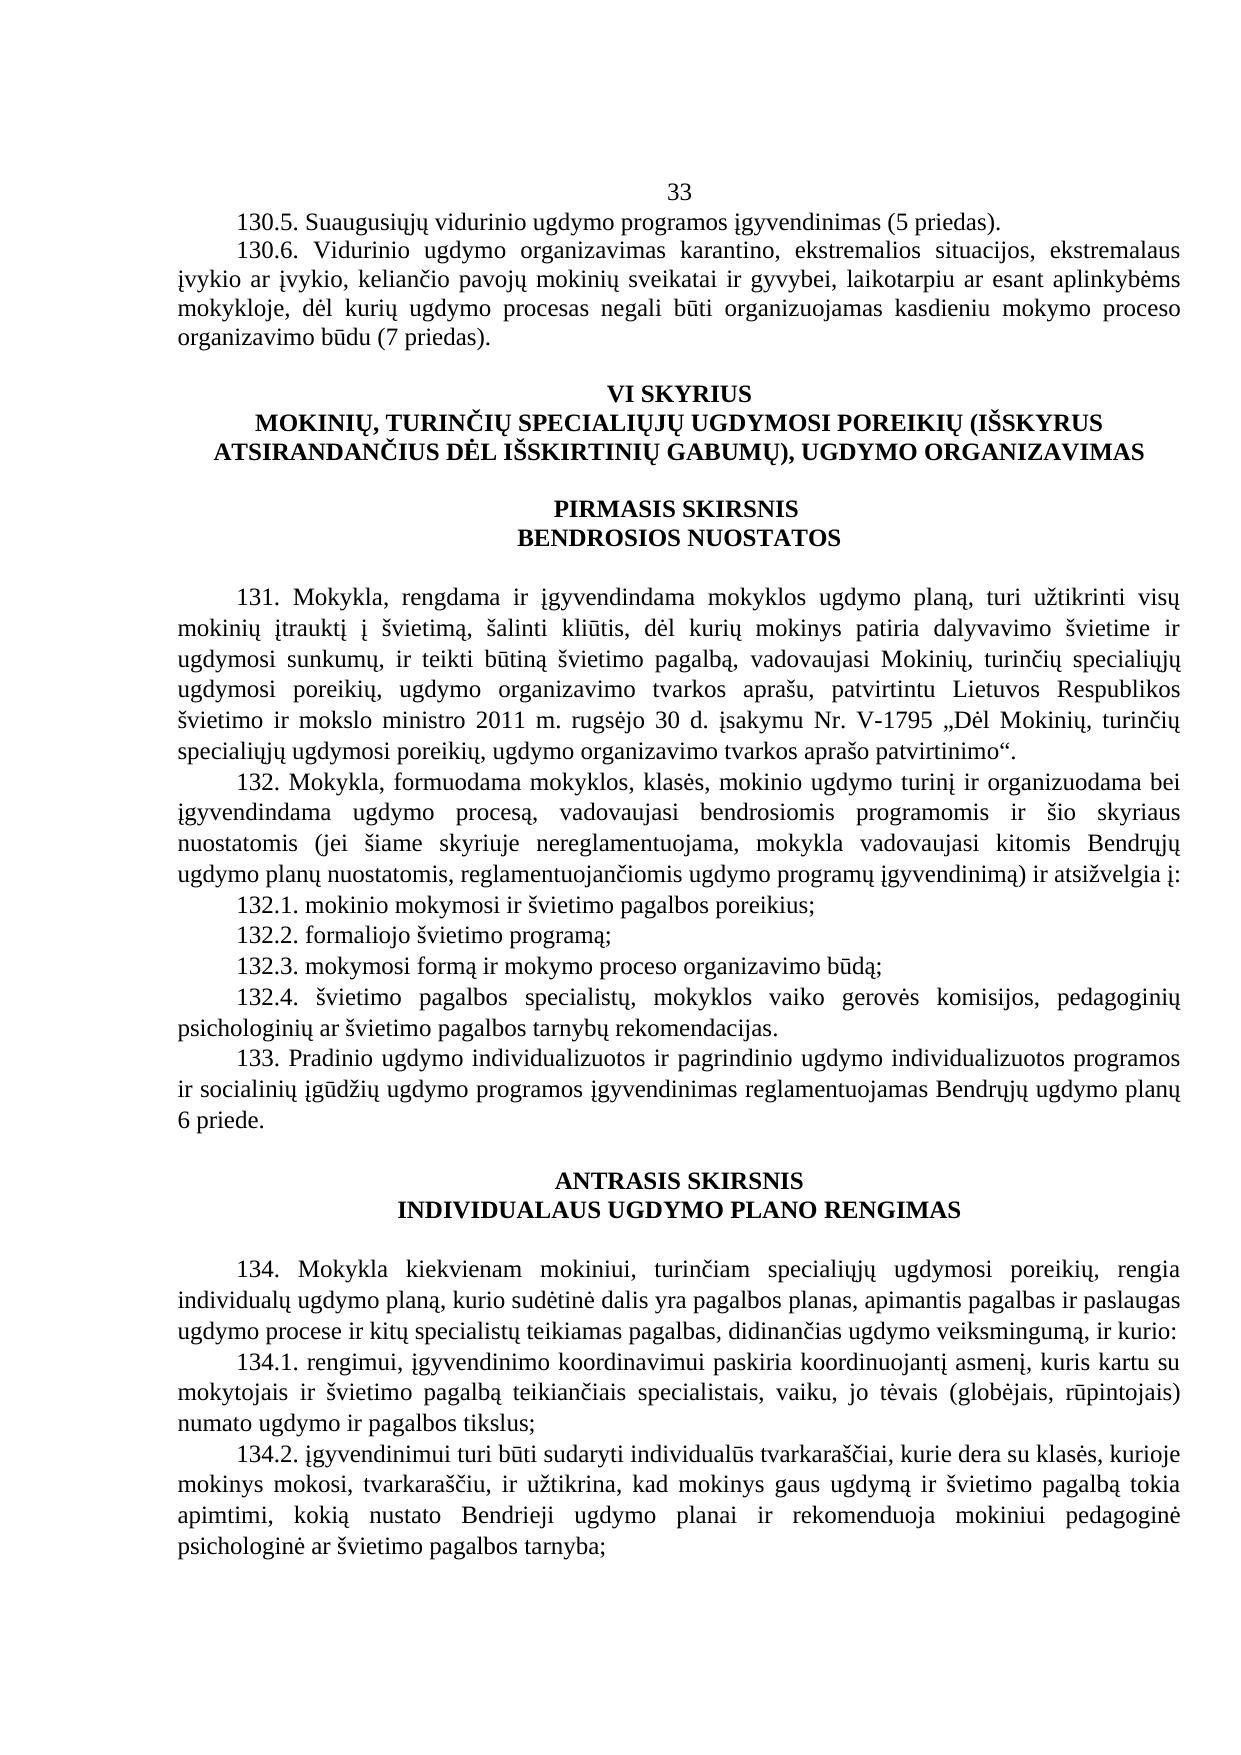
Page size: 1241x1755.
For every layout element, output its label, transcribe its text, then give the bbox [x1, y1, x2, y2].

text 132.4. švietimo pagalbos specialistų, mokyklos vaiko gerovės komisijos, pedagoginių psichologinių ar švietimo pagalbos tarnybų rekomendacijas. [177, 982, 1181, 1041]
text 130.5. Suaugusiųjų vidurinio ugdymo programos įgyvendinimas (5 priedas). [177, 207, 1181, 235]
text 131. Mokykla, rengdama ir įgyvendindama mokyklos ugdymo planą, turi užtikrinti visų mokinių įtrauktį į švietimą, šalinti kliūtis, dėl kurių mokinys patiria dalyvavimo švietime ir ugdymosi sunkumų, ir teikti būtiną švietimo pagalbą, vadovaujasi Mokinių, turinčių specialiųjų ugdymosi poreikių, ugdymo organizavimo tvarkos aprašu, patvirtintu Lietuvos Respublikos švietimo ir mokslo ministro 2011 m. rugsėjo 30 d. įsakymu Nr. V-1795 „Dėl Mokinių, turinčių specialiųjų ugdymosi poreikių, ugdymo organizavimo tvarkos aprašo patvirtinimo“. [177, 582, 1181, 765]
text VI SKYRIUS [177, 379, 1181, 408]
text 133. Pradinio ugdymo individualizuotos ir pagrindinio ugdymo individualizuotos programos ir socialinių įgūdžių ugdymo programos įgyvendinimas reglamentuojamas Bendrųjų ugdymo planų 6 priede. [177, 1043, 1181, 1133]
text MOKINIŲ, TURINČIŲ SPECIALIŲJŲ UGDYMOSI POREIKIŲ (IŠSKYRUS ATSIRANDANČIUS DĖL IŠSKIRTINIŲ GABUMŲ), UGDYMO ORGANIZAVIMAS [177, 408, 1181, 465]
text 132.3. mokymosi formą ir mokymo proceso organizavimo būdą; [177, 951, 1181, 980]
text ANTRASIS SKIRSNIS [177, 1166, 1181, 1195]
text 132.2. formaliojo švietimo programą; [177, 920, 1181, 949]
text 130.6. Vidurinio ugdymo organizavimas karantino, ekstremalios situacijos, ekstremalaus įvykio ar įvykio, keliančio pavojų mokinių sveikatai ir gyvybei, laikotarpiu ar esant aplinkybėms mokykloje, dėl kurių ugdymo procesas negali būti organizuojamas kasdieniu mokymo proceso organizavimo būdu (7 priedas). [177, 235, 1181, 350]
text 134.1. rengimui, įgyvendinimo koordinavimui paskiria koordinuojantį asmenį, kuris kartu su mokytojais ir švietimo pagalbą teikiančiais specialistais, vaiku, jo tėvais (globėjais, rūpintojais) numato ugdymo ir pagalbos tikslus; [177, 1347, 1181, 1437]
text PIRMASIS SKIRSNIS [177, 494, 1181, 523]
text INDIVIDUALAUS UGDYMO PLANO RENGIMAS [177, 1195, 1181, 1224]
text 134.2. įgyvendinimui turi būti sudaryti individualūs tvarkaraščiai, kurie dera su klasės, kurioje mokinys mokosi, tvarkaraščiu, ir užtikrina, kad mokinys gaus ugdymą ir švietimo pagalbą tokia apimtimi, kokią nustato Bendrieji ugdymo planai ir rekomenduoja mokiniui pedagoginė psichologinė ar švietimo pagalbos tarnyba; [177, 1439, 1181, 1560]
text BENDROSIOS NUOSTATOS [177, 523, 1181, 552]
text 132.1. mokinio mokymosi ir švietimo pagalbos poreikius; [177, 890, 1181, 918]
text 132. Mokykla, formuodama mokyklos, klasės, mokinio ugdymo turinį ir organizuodama bei įgyvendindama ugdymo procesą, vadovaujasi bendrosiomis programomis ir šio skyriaus nuostatomis (jei šiame skyriuje nereglamentuojama, mokykla vadovaujasi kitomis Bendrųjų ugdymo planų nuostatomis, reglamentuojančiomis ugdymo programų įgyvendinimą) ir atsižvelgia į: [177, 767, 1181, 888]
text 134. Mokykla kiekvienam mokiniui, turinčiam specialiųjų ugdymosi poreikių, rengia individualų ugdymo planą, kurio sudėtinė dalis yra pagalbos planas, apimantis pagalbas ir paslaugas ugdymo procese ir kitų specialistų teikiamas pagalbas, didinančias ugdymo veiksmingumą, ir kurio: [177, 1254, 1181, 1345]
